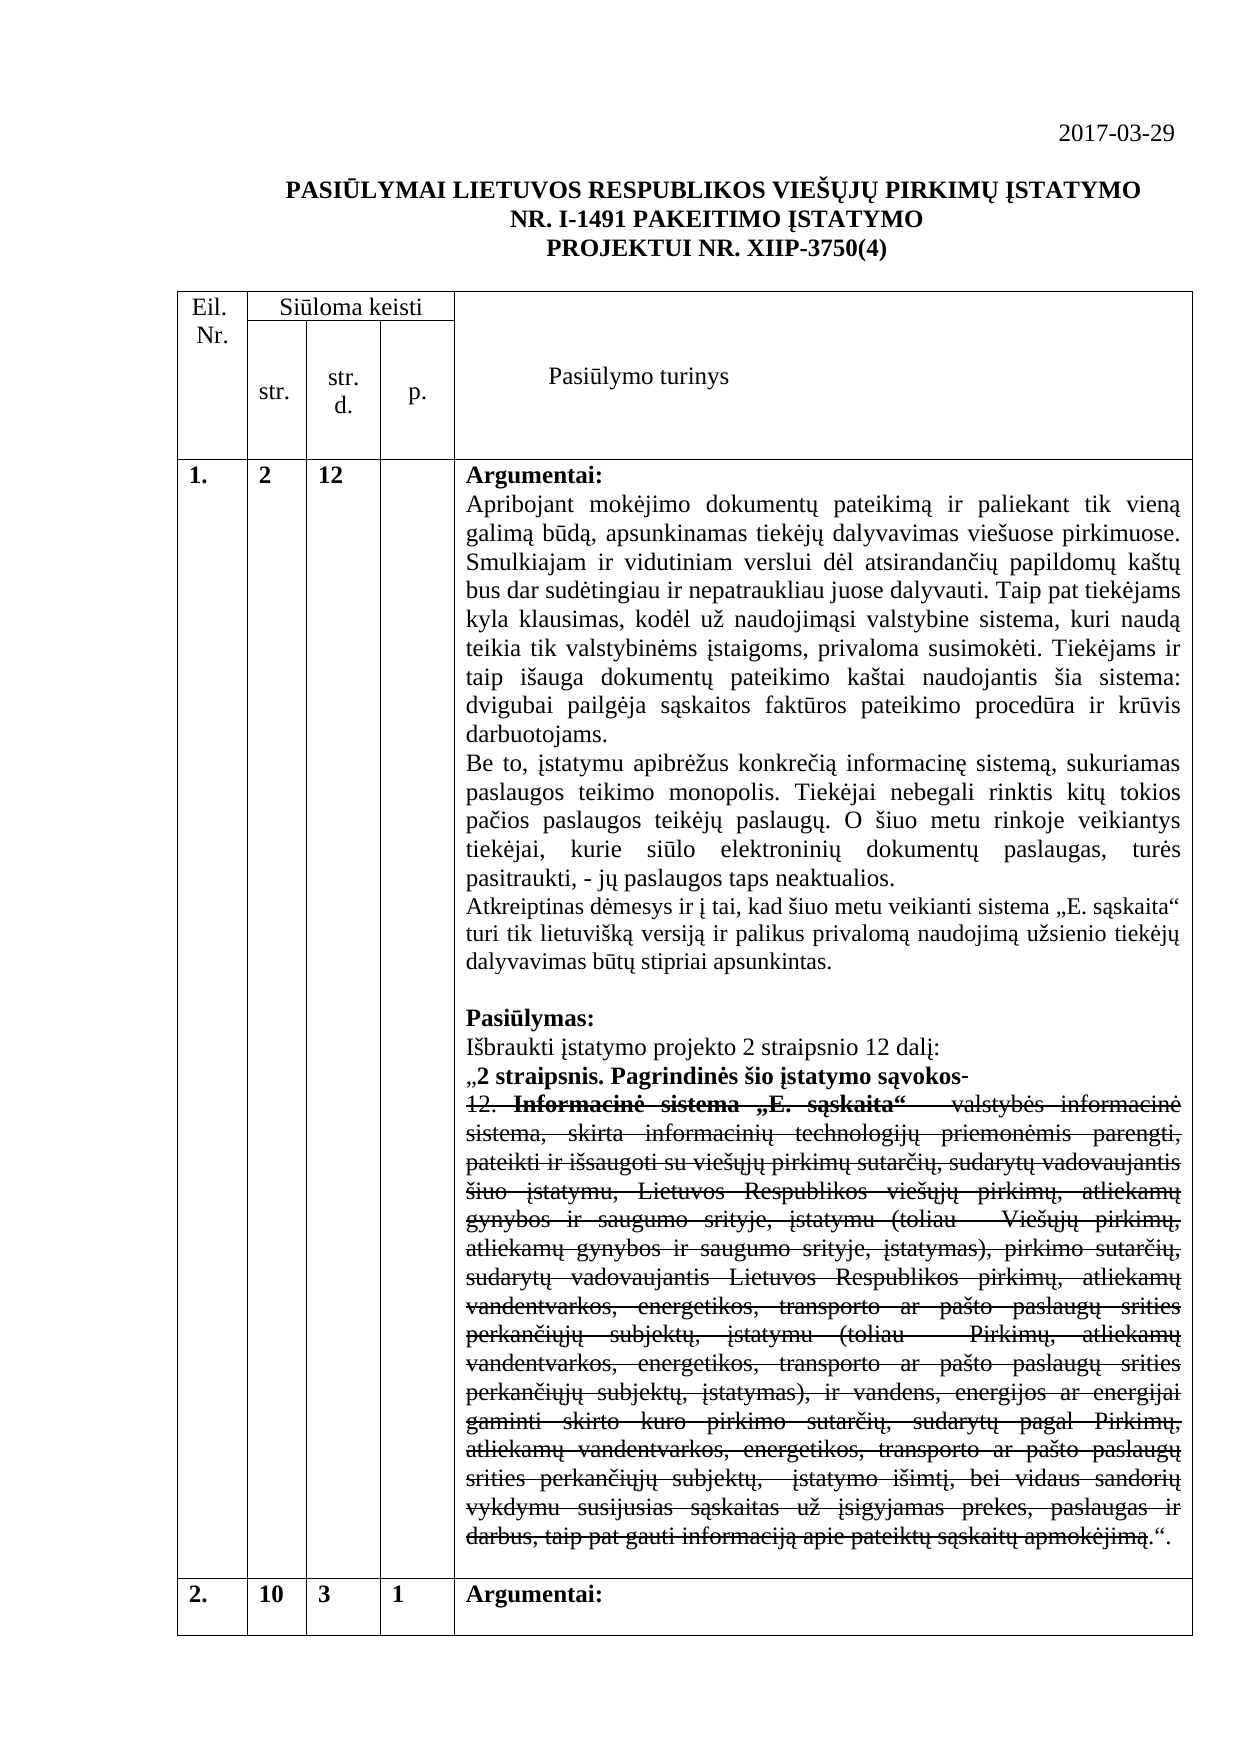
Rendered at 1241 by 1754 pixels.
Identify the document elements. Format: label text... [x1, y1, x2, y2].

table_cell 10 [248, 1579, 306, 1635]
text PASIŪLYMAI LIETUVOS RESPUBLIKOS VIEŠŲJŲ PIRKIMŲ ĮSTATYMO [177, 176, 1181, 204]
table_cell 12 [307, 460, 380, 1578]
text PROJEKTUI NR. XIIP-3750(4) [177, 233, 1181, 262]
table_cell 1. [178, 460, 247, 1578]
table_cell p. [381, 321, 454, 459]
table_cell 3 [307, 1579, 380, 1635]
table_cell 2. [178, 1579, 247, 1635]
table_cell str. d. [307, 321, 380, 459]
table_header Pasiūlymo turinys [455, 292, 1192, 459]
table_cell Argumentai: Apribojant mokėjimo dokumentų pateikimą ir paliekant tik vieną galimą būdą, apsunkinamas tiekėjų dalyvavimas viešuose pirkimuose. Smulkiajam ir vidutiniam verslui dėl atsirandančių papildomų kaštų bus dar sudėtingiau ir nepatraukliau juose dalyvauti. Taip pat tiekėjams kyla klausimas, kodėl už naudojimąsi valstybine sistema, kuri naudą teikia tik valstybinėms įstaigoms, privaloma susimokėti. Tiekėjams ir taip išauga dokumentų pateikimo kaštai naudojantis šia sistema: dvigubai pailgėja sąskaitos faktūros pateikimo procedūra ir krūvis darbuotojams. Be to, įstatymu apibrėžus konkrečią informacinę sistemą, sukuriamas paslaugos teikimo monopolis. Tiekėjai nebegali rinktis kitų tokios pačios paslaugos teikėjų paslaugų. O šiuo metu rinkoje veikiantys tiekėjai, kurie siūlo elektroninių dokumentų paslaugas, turės pasitraukti, - jų paslaugos taps neaktualios. Atkreiptinas dėmesys ir į tai, kad šiuo metu veikianti sistema „E. sąskaita“ turi tik lietuvišką versiją ir palikus privalomą naudojimą užsienio tiekėjų dalyvavimas būtų stipriai apsunkintas. Pasiūlymas: Išbraukti įstatymo projekto 2 straipsnio 12 dalį: „2 straipsnis. Pagrindinės šio įstatymo sąvokos 12. Informacinė sistema „E. sąskaita“ – valstybės informacinė sistema, skirta informacinių technologijų priemonėmis parengti, pateikti ir išsaugoti su viešųjų pirkimų sutarčių, sudarytų vadovaujantis šiuo įstatymu, Lietuvos Respublikos viešųjų pirkimų, atliekamų gynybos ir saugumo srityje, įstatymu (toliau – Viešųjų pirkimų, atliekamų gynybos ir saugumo srityje, įstatymas), pirkimo sutarčių, sudarytų vadovaujantis Lietuvos Respublikos pirkimų, atliekamų vandentvarkos, energetikos, transporto ar pašto paslaugų srities perkančiųjų subjektų, įstatymu (toliau – Pirkimų, atliekamų vandentvarkos, energetikos, transporto ar pašto paslaugų srities perkančiųjų subjektų, įstatymas), ir vandens, energijos ar energijai gaminti skirto kuro pirkimo sutarčių, sudarytų pagal Pirkimų, atliekamų vandentvarkos, energetikos, transporto ar pašto paslaugų srities perkančiųjų subjektų, įstatymo išimtį, bei vidaus sandorių vykdymu susijusias sąskaitas už įsigyjamas prekes, paslaugas ir darbus, taip pat gauti informaciją apie pateiktų sąskaitų apmokėjimą.“. [455, 460, 1192, 1578]
table_cell Argumentai: [455, 1579, 1192, 1635]
table_header Eil. Nr. [178, 292, 247, 459]
table_cell 1 [381, 1579, 454, 1635]
table_cell [381, 460, 454, 1578]
table_header Siūloma keisti [248, 292, 454, 320]
table_cell 2 [248, 460, 306, 1578]
text NR. I-1491 PAKEITIMO ĮSTATYMO [177, 204, 1181, 233]
table_cell str. [248, 321, 306, 459]
text 2017-03-29 [177, 118, 1181, 147]
